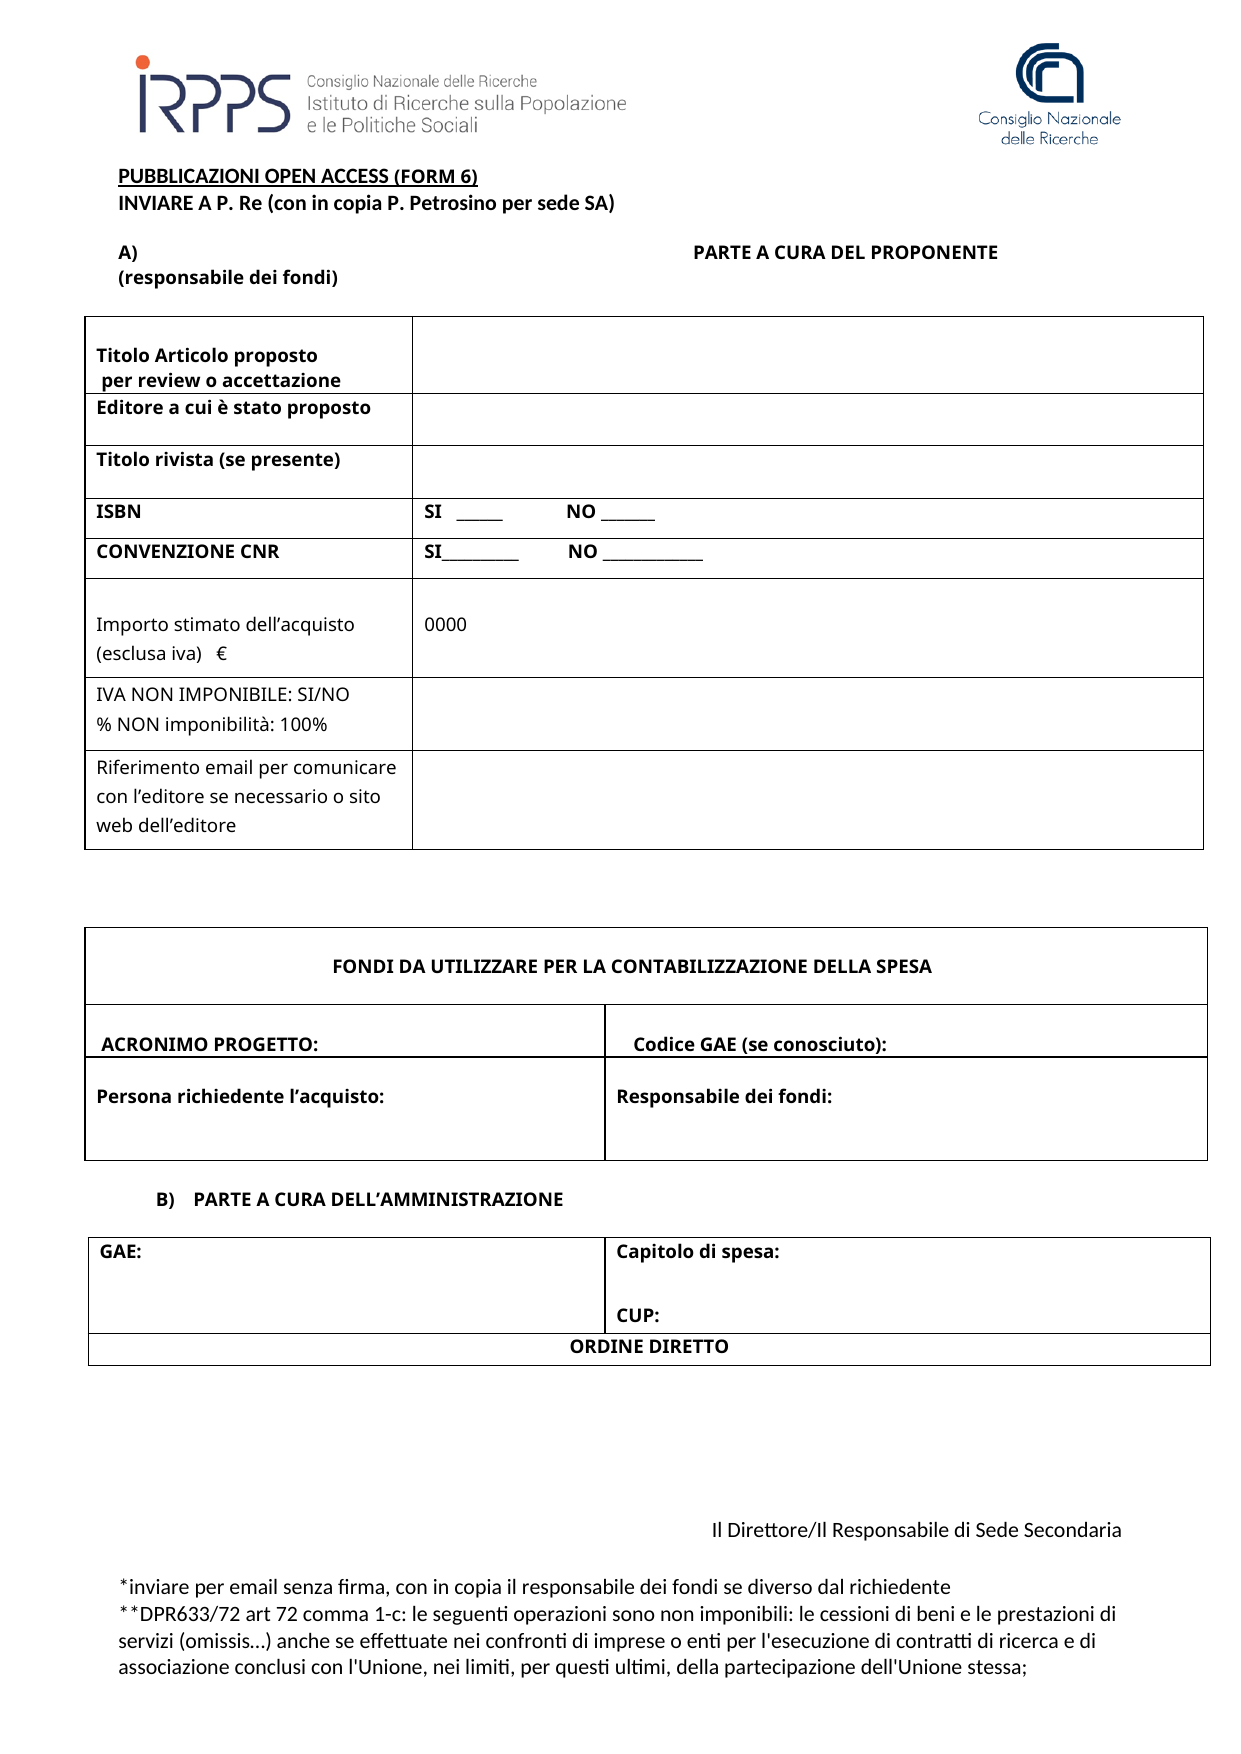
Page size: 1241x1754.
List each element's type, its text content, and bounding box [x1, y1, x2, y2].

table_cell Editore a cui è stato proposto [86, 394, 412, 445]
table_cell [413, 446, 1203, 497]
table_cell ORDINE DIRETTO [89, 1334, 1210, 1365]
table_cell Titolo rivista (se presente) [86, 446, 412, 497]
table_cell Persona richiedente l’acquisto: [86, 1058, 604, 1159]
text Il Direttore/Il Responsabile di Sede Secondaria [193, 1516, 1122, 1542]
table_cell Importo stimato dell’acquisto (esclusa iva) € [86, 579, 412, 677]
table_cell SI__________ NO _____________ [413, 539, 1203, 577]
table_cell Riferimento email per comunicare con l’editore se necessario o sito web dell’editore [86, 751, 412, 849]
table_header FONDI DA UTILIZZARE PER LA CONTABILIZZAZIONE DELLA SPESA [86, 928, 1207, 1004]
list PARTE A CURA DEL PROPONENTE (responsabile dei fondi) [118, 239, 1098, 290]
table_cell IVA NON IMPONIBILE: SI/NO % NON imponibilità: 100% [86, 678, 412, 750]
list PARTE A CURA DELL’AMMINISTRAZIONE [156, 1186, 1122, 1212]
table_cell SI ______ NO _______ [413, 499, 1203, 537]
table_cell [413, 678, 1203, 750]
text INVIARE A P. Re (con in copia P. Petrosino per sede SA) [118, 189, 1122, 216]
table_cell ACRONIMO PROGETTO: [86, 1005, 604, 1056]
table_header [413, 317, 1203, 393]
table_cell CONVENZIONE CNR [86, 539, 412, 577]
table_cell Codice GAE (se conosciuto): [606, 1005, 1207, 1056]
table_cell 0000 [413, 579, 1203, 677]
table_header Capitolo di spesa: CUP: [606, 1238, 1210, 1333]
table_header Titolo Articolo proposto per review o accettazione [86, 317, 412, 393]
text PUBBLICAZIONI OPEN ACCESS (FORM 6) [118, 162, 1098, 189]
table_cell ISBN [86, 499, 412, 537]
table_cell [413, 751, 1203, 849]
table_cell [413, 394, 1203, 445]
table_cell Responsabile dei fondi: [606, 1058, 1207, 1159]
table_header GAE: [89, 1238, 604, 1333]
